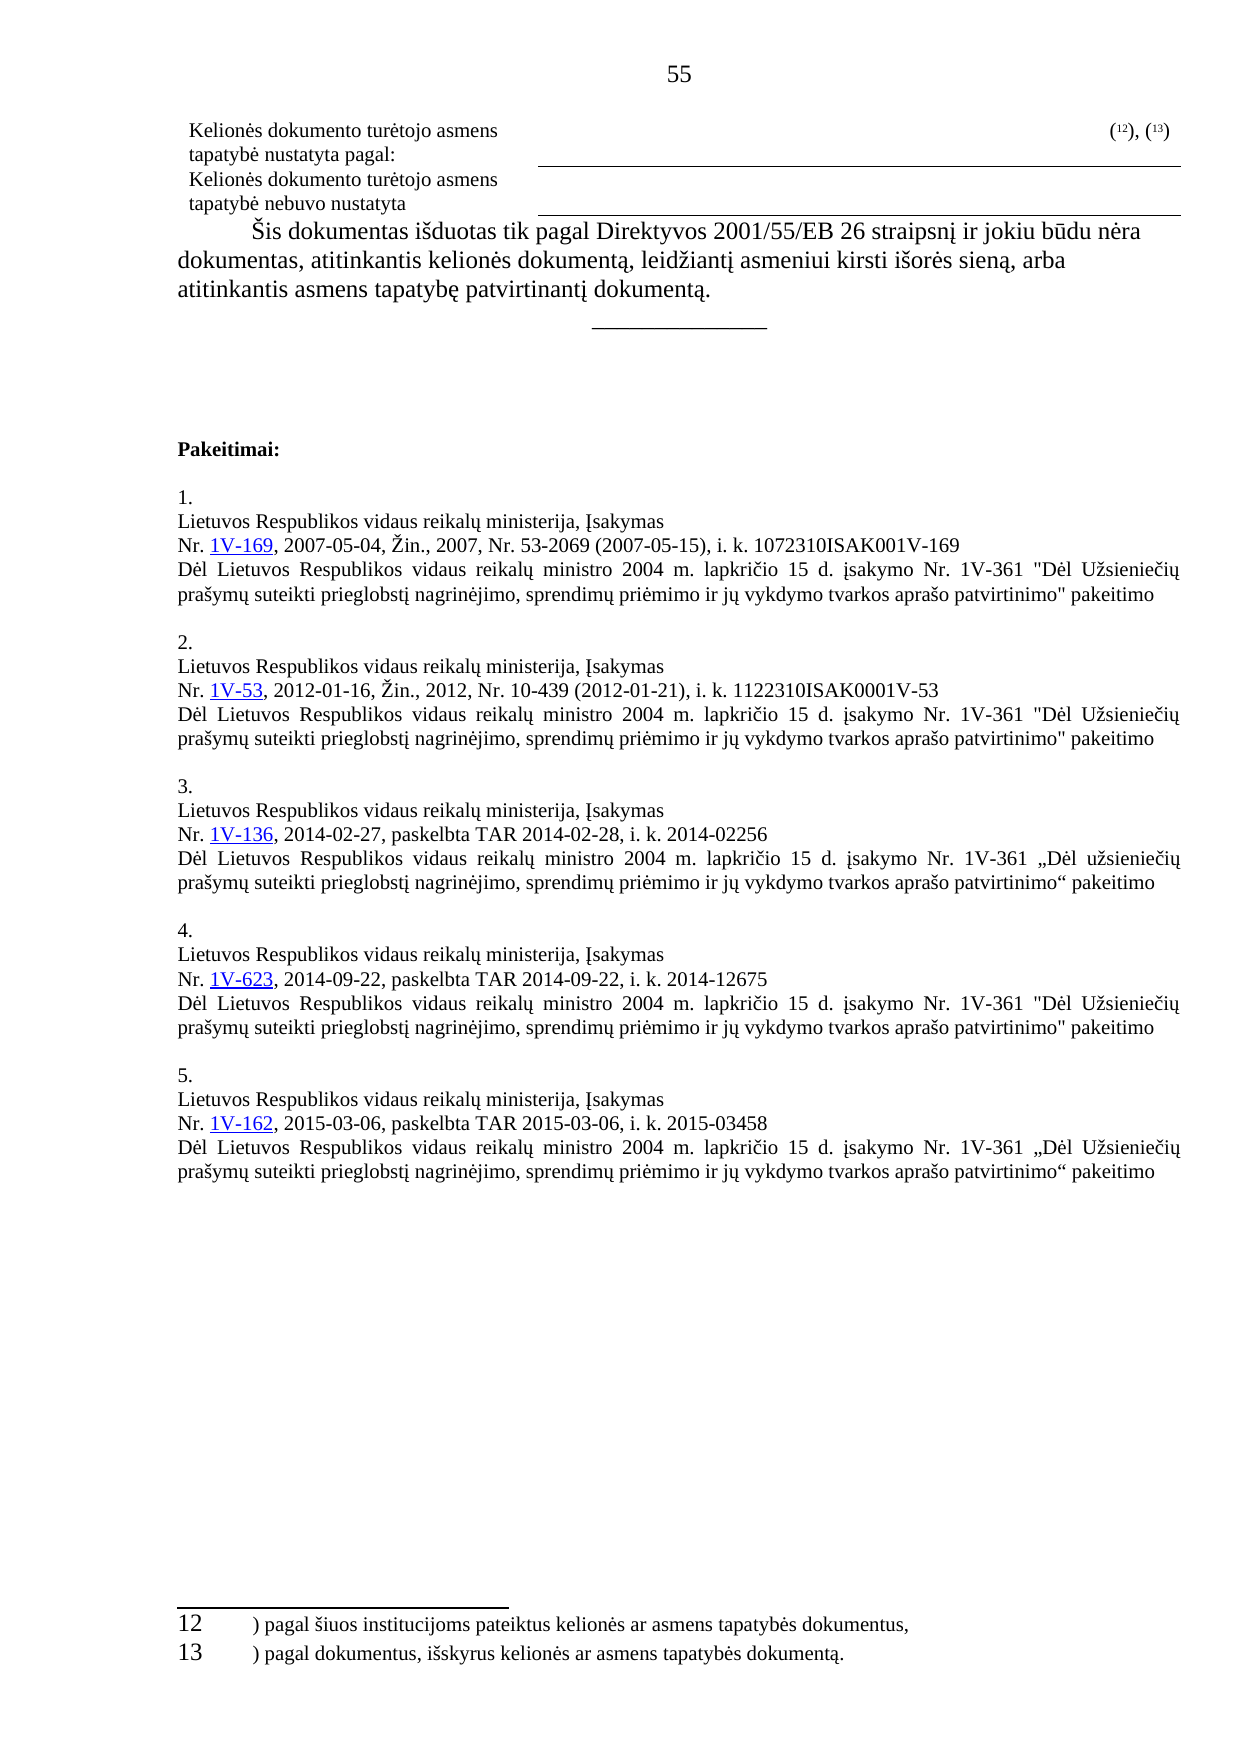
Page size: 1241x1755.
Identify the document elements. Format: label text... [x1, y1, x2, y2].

text 3. [177, 774, 1181, 798]
text Nr. 1V-136, 2014-02-27, paskelbta TAR 2014-02-28, i. k. 2014-02256 [177, 822, 1181, 846]
text Dėl Lietuvos Respublikos vidaus reikalų ministro 2004 m. lapkričio 15 d. įsakymo Nr. 1V-361 "Dėl Užsieniečių prašymų suteikti prieglobstį nagrinėjimo, sprendimų priėmimo ir jų vykdymo tvarkos aprašo patvirtinimo" pakeitimo [177, 702, 1181, 750]
text Dėl Lietuvos Respublikos vidaus reikalų ministro 2004 m. lapkričio 15 d. įsakymo Nr. 1V-361 „Dėl Užsieniečių prašymų suteikti prieglobstį nagrinėjimo, sprendimų priėmimo ir jų vykdymo tvarkos aprašo patvirtinimo“ pakeitimo [177, 1135, 1181, 1183]
text Šis dokumentas išduotas tik pagal Direktyvos 2001/55/EB 26 straipsnį ir jokiu būdu nėra dokumentas, atitinkantis kelionės dokumentą, leidžiantį asmeniui kirsti išorės sieną, arba atitinkantis asmens tapatybę patvirtinantį dokumentą. [177, 216, 1181, 303]
text Dėl Lietuvos Respublikos vidaus reikalų ministro 2004 m. lapkričio 15 d. įsakymo Nr. 1V-361 "Dėl Užsieniečių prašymų suteikti prieglobstį nagrinėjimo, sprendimų priėmimo ir jų vykdymo tvarkos aprašo patvirtinimo" pakeitimo [177, 557, 1181, 606]
text 5. [177, 1063, 1181, 1087]
table_cell [538, 167, 1181, 215]
text ______________ [177, 303, 1181, 331]
text Nr. 1V-623, 2014-09-22, paskelbta TAR 2014-09-22, i. k. 2014-12675 [177, 966, 1181, 991]
text 4. [177, 918, 1181, 942]
text Dėl Lietuvos Respublikos vidaus reikalų ministro 2004 m. lapkričio 15 d. įsakymo Nr. 1V-361 "Dėl Užsieniečių prašymų suteikti prieglobstį nagrinėjimo, sprendimų priėmimo ir jų vykdymo tvarkos aprašo patvirtinimo" pakeitimo [177, 991, 1181, 1039]
text Nr. 1V-162, 2015-03-06, paskelbta TAR 2015-03-06, i. k. 2015-03458 [177, 1111, 1181, 1135]
text Dėl Lietuvos Respublikos vidaus reikalų ministro 2004 m. lapkričio 15 d. įsakymo Nr. 1V-361 „Dėl užsieniečių prašymų suteikti prieglobstį nagrinėjimo, sprendimų priėmimo ir jų vykdymo tvarkos aprašo patvirtinimo“ pakeitimo [177, 846, 1181, 894]
text Lietuvos Respublikos vidaus reikalų ministerija, Įsakymas [177, 654, 1181, 678]
text Lietuvos Respublikos vidaus reikalų ministerija, Įsakymas [177, 1087, 1181, 1111]
text Lietuvos Respublikos vidaus reikalų ministerija, Įsakymas [177, 942, 1181, 966]
text Pakeitimai: [177, 437, 1181, 461]
text Nr. 1V-53, 2012-01-16, Žin., 2012, Nr. 10-439 (2012-01-21), i. k. 1122310ISAK0001V-53 [177, 678, 1181, 702]
text Lietuvos Respublikos vidaus reikalų ministerija, Įsakymas [177, 798, 1181, 822]
text Nr. 1V-169, 2007-05-04, Žin., 2007, Nr. 53-2069 (2007-05-15), i. k. 1072310ISAK001V-169 [177, 533, 1181, 557]
text 1. [177, 485, 1181, 509]
text Lietuvos Respublikos vidaus reikalų ministerija, Įsakymas [177, 509, 1181, 533]
text 2. [177, 629, 1181, 654]
table_cell Kelionės dokumento turėtojo asmens tapatybė nebuvo nustatyta [177, 166, 538, 215]
table_header Kelionės dokumento turėtojo asmens tapatybė nustatyta pagal: [177, 118, 538, 166]
table_header (), () [538, 118, 1181, 166]
